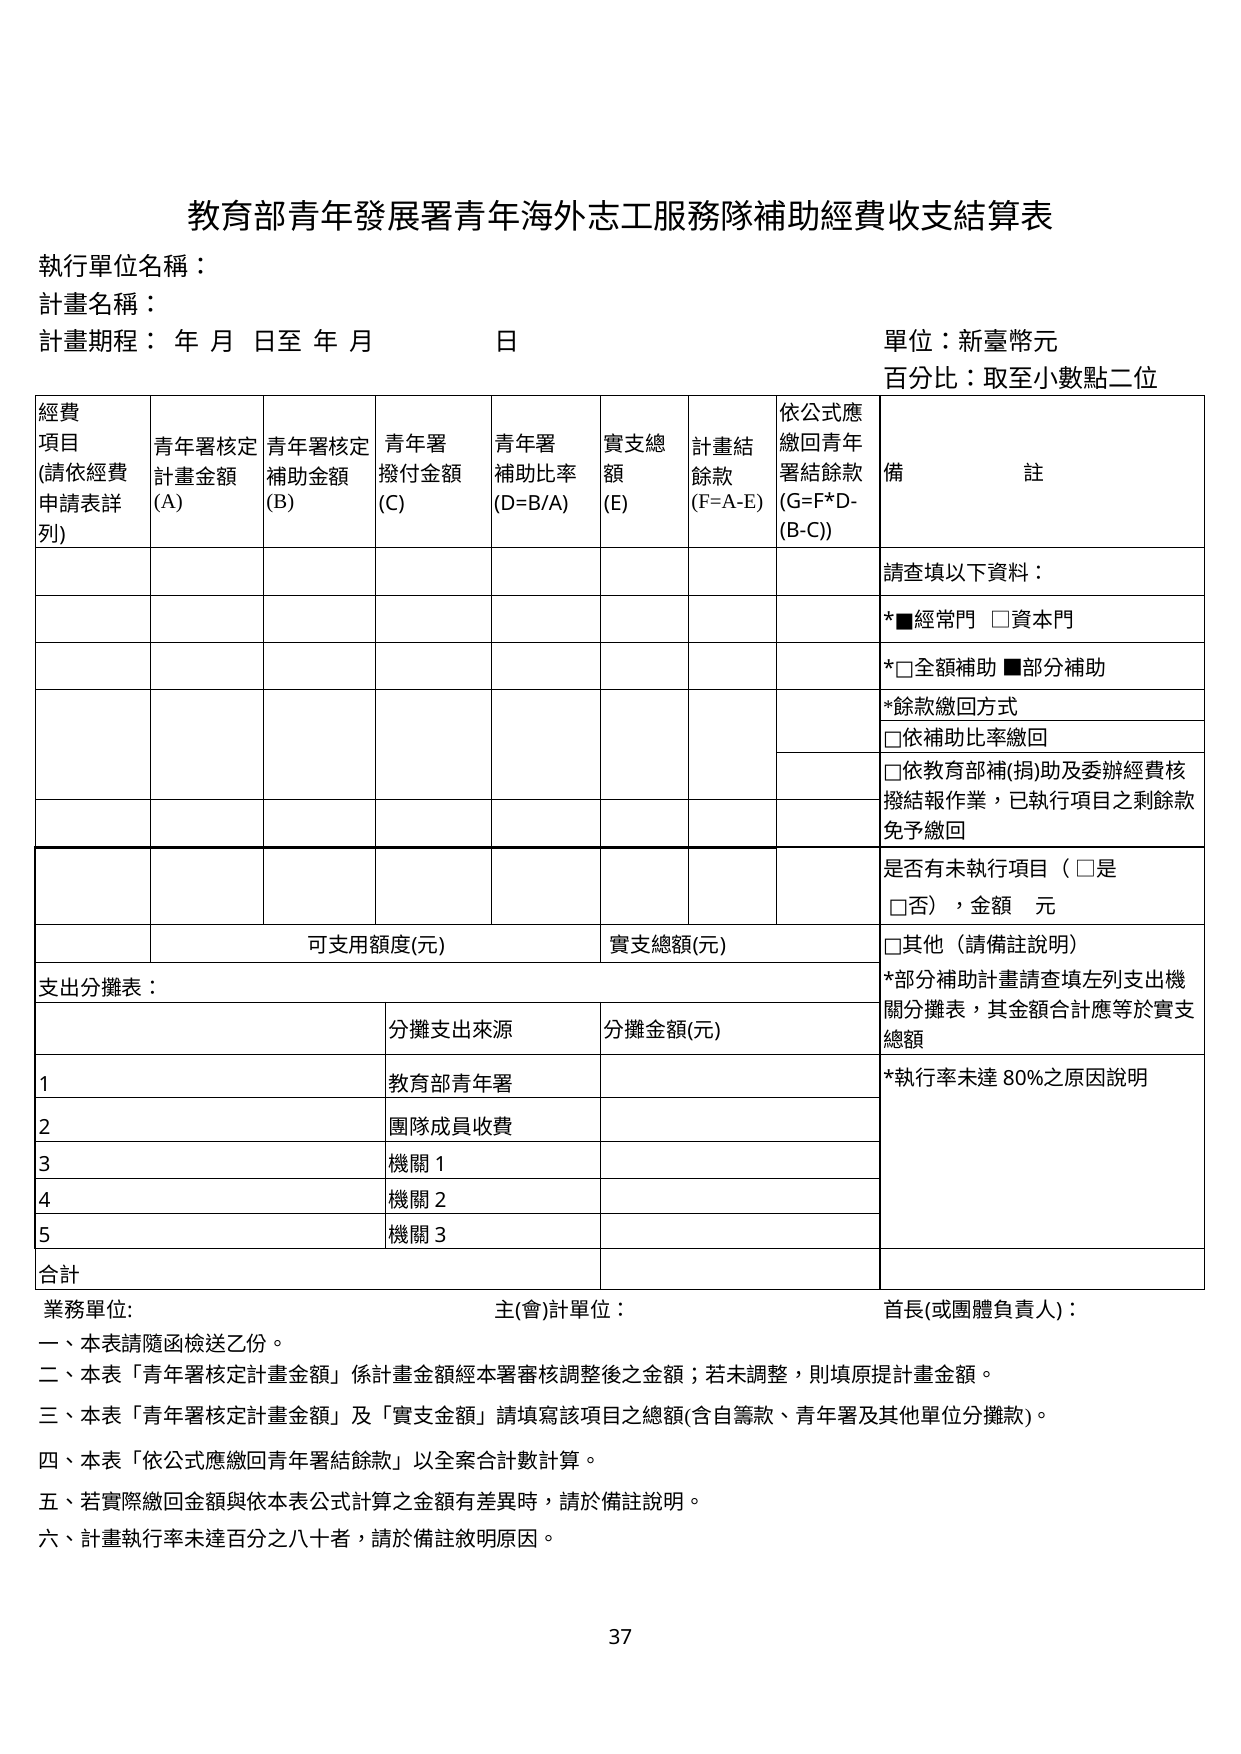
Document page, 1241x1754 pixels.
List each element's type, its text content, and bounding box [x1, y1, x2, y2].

table_cell [777, 548, 879, 594]
table_cell [777, 690, 879, 752]
table_cell 1 [36, 1055, 385, 1097]
table_cell 四、本表「依公式應繳回青年署結餘款」以全案合計數計算。 [35, 1439, 1205, 1480]
table_cell *餘款繳回方式 [881, 690, 1204, 720]
table_cell [491, 238, 579, 284]
table_cell [881, 1249, 1204, 1289]
table_cell [601, 643, 688, 689]
table_cell 青年署核定計畫金額 (A) [151, 396, 263, 547]
table_cell [454, 1290, 491, 1327]
table_cell 計畫結餘款 (F=A-E) [689, 396, 776, 547]
table_cell [36, 849, 150, 923]
table_cell [492, 548, 600, 594]
table_cell [376, 752, 491, 799]
table_cell 3 [36, 1142, 385, 1178]
table_cell [376, 849, 491, 923]
table_cell [376, 800, 491, 846]
table_cell 團隊成員收費 [386, 1098, 600, 1141]
table_cell [420, 1290, 454, 1327]
table_cell [777, 1328, 880, 1358]
table_cell [777, 848, 879, 923]
table_cell [777, 753, 879, 799]
table_cell 六、計畫執行率未達百分之八十者，請於備註敘明原因。 [35, 1520, 777, 1555]
table_cell [264, 690, 375, 752]
table_cell 單位：新臺幣元 [880, 321, 1205, 359]
table_cell [492, 596, 600, 642]
table_cell [689, 800, 776, 846]
table_cell 分攤金額(元) [601, 1003, 879, 1054]
table_cell [36, 596, 150, 642]
table_cell 5 [36, 1214, 385, 1248]
table_cell [689, 752, 776, 799]
table_cell [881, 1178, 1204, 1213]
table_cell [601, 1055, 879, 1097]
table_cell 機關3 [386, 1214, 600, 1248]
table_cell [311, 284, 420, 321]
table_cell *□全額補助 ■部分補助 [881, 643, 1204, 689]
table_cell [454, 1328, 491, 1358]
table_cell 機關1 [386, 1142, 600, 1178]
table_cell [36, 800, 150, 846]
table_cell [580, 238, 632, 284]
table_cell [601, 596, 688, 642]
table_cell [151, 690, 263, 752]
table_cell [881, 1141, 1204, 1178]
table_cell 可支用額度(元) [151, 925, 600, 962]
table_cell [36, 1003, 385, 1054]
table_cell [880, 238, 1205, 284]
table_cell [35, 359, 777, 395]
table_cell [36, 752, 150, 799]
table_cell [601, 1098, 879, 1141]
table_cell [777, 359, 880, 395]
table_cell [777, 238, 880, 284]
table_cell 二、本表「青年署核定計畫金額」係計畫金額經本署審核調整後之金額；若未調整，則填原提計畫金額。 [35, 1358, 1205, 1400]
table_cell [580, 321, 632, 359]
table_cell 日 [491, 321, 579, 359]
table_cell 支出分攤表： [36, 963, 879, 1002]
table_cell [777, 643, 879, 689]
table_cell 備 註 [881, 396, 1204, 547]
table_cell [632, 284, 720, 321]
table_cell [580, 284, 632, 321]
table_cell [580, 1328, 632, 1358]
table_cell 經費 項目 (請依經費申請表詳列) [36, 396, 150, 547]
table_cell [720, 238, 777, 284]
table_cell [601, 1249, 879, 1289]
table_cell [151, 752, 263, 799]
table_cell [689, 596, 776, 642]
table_cell [36, 690, 150, 752]
table_cell 依公式應繳回青年署結餘款(G=F*D-(B-C)) [777, 396, 879, 547]
table_cell 計畫期程： 年 月 日至 年 月 [35, 321, 454, 359]
table_cell 是否有未執行項目（ □是 □否），金額 元 [881, 848, 1204, 923]
table_cell [601, 800, 688, 846]
table_cell 一、本表請隨函檢送乙份。 [35, 1328, 454, 1358]
table_cell [151, 548, 263, 594]
table_cell [601, 1142, 879, 1178]
table_cell 實支總額(元) [601, 925, 879, 962]
table_cell 青年署核定補助金額 (B) [264, 396, 375, 547]
table_cell 請查填以下資料： [881, 548, 1204, 594]
table_cell [420, 238, 454, 284]
table_cell [601, 548, 688, 594]
table_cell [601, 849, 688, 923]
table_cell [36, 925, 150, 962]
table_cell [720, 321, 777, 359]
table_cell 2 [36, 1098, 385, 1141]
table_cell [880, 284, 1205, 321]
table_cell [151, 596, 263, 642]
table_cell 業務單位: [35, 1290, 386, 1327]
table_cell [151, 800, 263, 846]
table_cell [689, 548, 776, 594]
table_cell [601, 752, 688, 799]
table_cell [492, 643, 600, 689]
table_cell [492, 752, 600, 799]
table_cell [264, 643, 375, 689]
table_cell [632, 1328, 720, 1358]
table_cell 4 [36, 1179, 385, 1213]
table_cell 三、本表「青年署核定計畫金額」及「實支金額」請填寫該項目之總額(含自籌款、青年署及其他單位分攤款)。 [35, 1400, 1205, 1438]
table_cell *■經常門 □資本門 [881, 596, 1204, 642]
table_cell 分攤支出來源 [386, 1003, 600, 1054]
table_cell 主(會)計單位： [491, 1290, 720, 1327]
table_cell [151, 643, 263, 689]
table_cell [632, 238, 720, 284]
table_cell [151, 849, 263, 923]
table_cell [777, 284, 880, 321]
table_cell [777, 1520, 880, 1555]
table_cell [880, 1328, 1205, 1358]
table_cell [264, 752, 375, 799]
table_cell □其他（請備註說明） [881, 925, 1204, 962]
table_cell [376, 596, 491, 642]
table_cell [264, 548, 375, 594]
table_cell [601, 690, 688, 752]
table_cell [601, 1179, 879, 1213]
table_cell [36, 643, 150, 689]
table_cell [376, 643, 491, 689]
table_cell 首長(或團體負責人)： [880, 1290, 1205, 1327]
table_cell □依補助比率繳回 [881, 721, 1204, 752]
table_cell [777, 1290, 880, 1327]
table_cell 執行單位名稱： [35, 238, 420, 284]
table_cell [777, 321, 880, 359]
table_cell [491, 284, 579, 321]
table_cell [881, 1213, 1204, 1248]
table_cell [491, 1328, 579, 1358]
table_cell [601, 1214, 879, 1248]
table_cell [492, 849, 600, 923]
table_cell 合計 [36, 1249, 600, 1289]
table_cell 機關2 [386, 1179, 600, 1213]
table_cell [689, 643, 776, 689]
table_cell [720, 1290, 777, 1327]
table_cell [376, 690, 491, 752]
table_cell [264, 596, 375, 642]
table_cell [689, 690, 776, 752]
table_cell [454, 321, 491, 359]
table_cell 青年署 撥付金額 (C) [376, 396, 491, 547]
table_cell 百分比：取至小數點二位 [880, 359, 1205, 395]
table_cell 五、若實際繳回金額與依本表公式計算之金額有差異時，請於備註說明。 [35, 1480, 1205, 1520]
table_cell [264, 800, 375, 846]
table_cell 教育部青年署 [386, 1055, 600, 1097]
table_header 教育部青年發展署青年海外志工服務隊補助經費收支結算表 [35, 190, 1205, 238]
table_cell [881, 1097, 1204, 1141]
table_cell *執行率未達80%之原因說明 [881, 1055, 1204, 1097]
table_cell [492, 690, 600, 752]
table_cell [720, 1328, 777, 1358]
table_cell [720, 284, 777, 321]
table_cell 實支總額 (E) [601, 396, 688, 547]
table_cell [689, 849, 776, 923]
table_cell [777, 800, 879, 846]
table_cell [376, 548, 491, 594]
table_cell [880, 1520, 1205, 1555]
table_cell [454, 284, 491, 321]
table_cell [777, 596, 879, 642]
table_cell *部分補助計畫請查填左列支出機關分攤表，其金額合計應等於實支總額 [881, 962, 1204, 1054]
table_cell [454, 238, 491, 284]
table_cell [36, 548, 150, 594]
table_cell [264, 849, 375, 923]
table_cell 青年署 補助比率 (D=B/A) [492, 396, 600, 547]
table_cell □依教育部補(捐)助及委辦經費核撥結報作業，已執行項目之剩餘款免予繳回 [881, 753, 1204, 846]
table_cell [420, 284, 454, 321]
table_cell [632, 321, 720, 359]
table_cell 計畫名稱： [35, 284, 311, 321]
table_cell [492, 800, 600, 846]
table_cell [386, 1290, 420, 1327]
